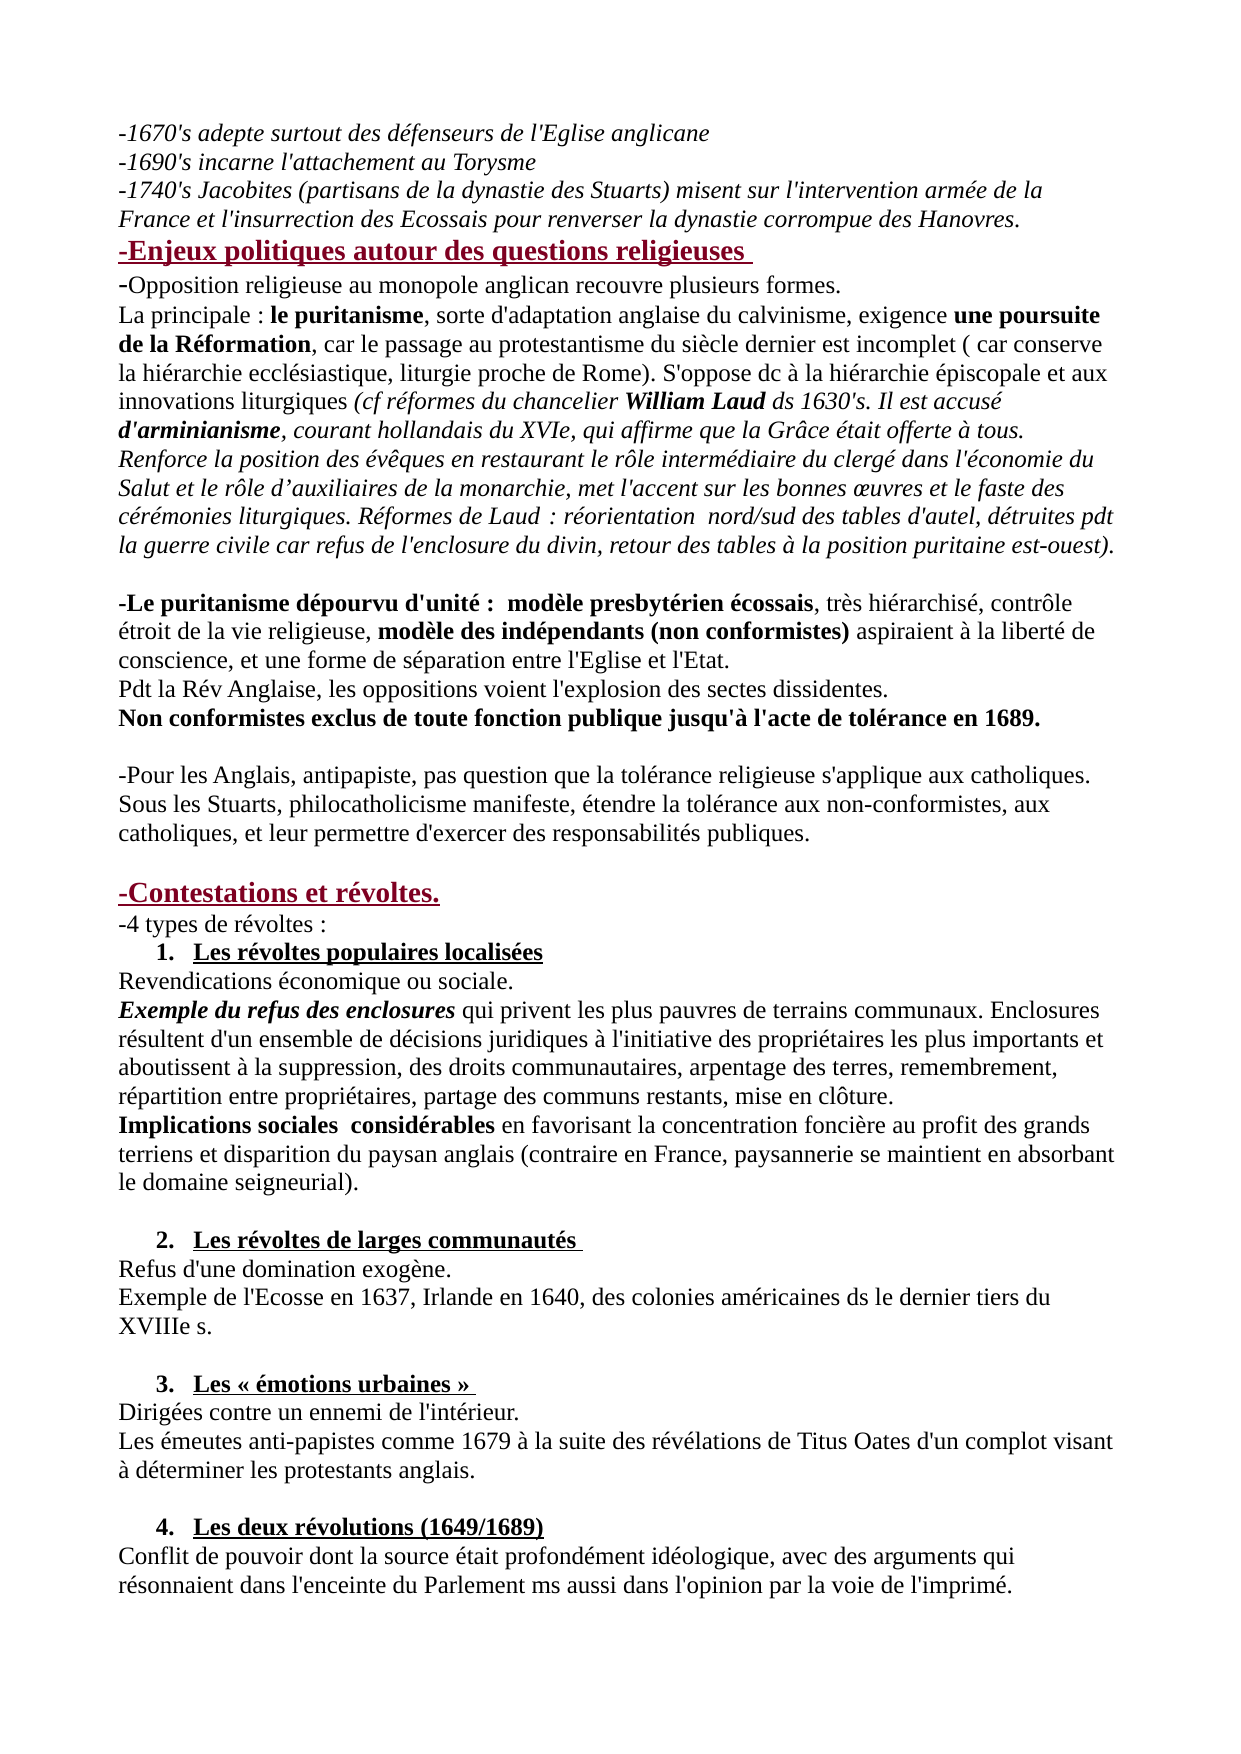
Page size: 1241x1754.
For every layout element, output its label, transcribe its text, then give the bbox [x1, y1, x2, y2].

text -1740's Jacobites (partisans de la dynastie des Stuarts) misent sur l'intervention armée de la France et l'insurrection des Ecossais pour renverser la dynastie corrompue des Hanovres. [118, 176, 1122, 233]
text Revendications économique ou sociale. [118, 966, 1122, 995]
text Sous les Stuarts, philocatholicisme manifeste, étendre la tolérance aux non-conformistes, aux catholiques, et leur permettre d'exercer des responsabilités publiques. [118, 789, 1122, 846]
text Implications sociales considérables en favorisant la concentration foncière au profit des grands terriens et disparition du paysan anglais (contraire en France, paysannerie se maintient en absorbant le domaine seigneurial). [118, 1110, 1122, 1196]
text La principale : le puritanisme, sorte d'adaptation anglaise du calvinisme, exigence une poursuite de la Réformation, car le passage au protestantisme du siècle dernier est incomplet ( car conserve la hiérarchie ecclésiastique, liturgie proche de Rome). S'oppose dc à la hiérarchie épiscopale et aux innovations liturgiques (cf réformes du chancelier William Laud ds 1630's. Il est accusé d'arminianisme, courant hollandais du XVIe, qui affirme que la Grâce était offerte à tous. Renforce la position des évêques en restaurant le rôle intermédiaire du clergé dans l'économie du Salut et le rôle d’auxiliaires de la monarchie, met l'accent sur les bonnes œuvres et le faste des cérémonies liturgiques. Réformes de Laud : réorientation nord/sud des tables d'autel, détruites pdt la guerre civile car refus de l'enclosure du divin, retour des tables à la position puritaine est-ouest). [118, 300, 1122, 559]
list Les révoltes de larges communautés [156, 1225, 1122, 1254]
text -Contestations et révoltes. [118, 875, 1122, 909]
text -Enjeux politiques autour des questions religieuses [118, 233, 1122, 267]
text Dirigées contre un ennemi de l'intérieur. [118, 1397, 1122, 1426]
list Les « émotions urbaines » [156, 1369, 1122, 1397]
text Pdt la Rév Anglaise, les oppositions voient l'explosion des sectes dissidentes. [118, 674, 1122, 703]
text Exemple de l'Ecosse en 1637, Irlande en 1640, des colonies américaines ds le dernier tiers du XVIIIe s. [118, 1282, 1122, 1340]
text -Opposition religieuse au monopole anglican recouvre plusieurs formes. [118, 267, 1122, 300]
list Les révoltes populaires localisées [156, 937, 1122, 966]
text Conflit de pouvoir dont la source était profondément idéologique, avec des arguments qui résonnaient dans l'enceinte du Parlement ms aussi dans l'opinion par la voie de l'imprimé. [118, 1541, 1122, 1599]
text Exemple du refus des enclosures qui privent les plus pauvres de terrains communaux. Enclosures résultent d'un ensemble de décisions juridiques à l'initiative des propriétaires les plus importants et aboutissent à la suppression, des droits communautaires, arpentage des terres, remembrement, répartition entre propriétaires, partage des communs restants, mise en clôture. [118, 995, 1122, 1110]
text -1670's adepte surtout des défenseurs de l'Eglise anglicane [118, 118, 1122, 147]
text -Le puritanisme dépourvu d'unité : modèle presbytérien écossais, très hiérarchisé, contrôle étroit de la vie religieuse, modèle des indépendants (non conformistes) aspiraient à la liberté de conscience, et une forme de séparation entre l'Eglise et l'Etat. [118, 588, 1122, 674]
text Les émeutes anti-papistes comme 1679 à la suite des révélations de Titus Oates d'un complot visant à déterminer les protestants anglais. [118, 1426, 1122, 1484]
list Les deux révolutions (1649/1689) [156, 1512, 1122, 1541]
text Non conformistes exclus de toute fonction publique jusqu'à l'acte de tolérance en 1689. [118, 703, 1122, 731]
text -Pour les Anglais, antipapiste, pas question que la tolérance religieuse s'applique aux catholiques. [118, 760, 1122, 789]
text -1690's incarne l'attachement au Torysme [118, 147, 1122, 176]
text Refus d'une domination exogène. [118, 1254, 1122, 1282]
text -4 types de révoltes : [118, 909, 1122, 937]
